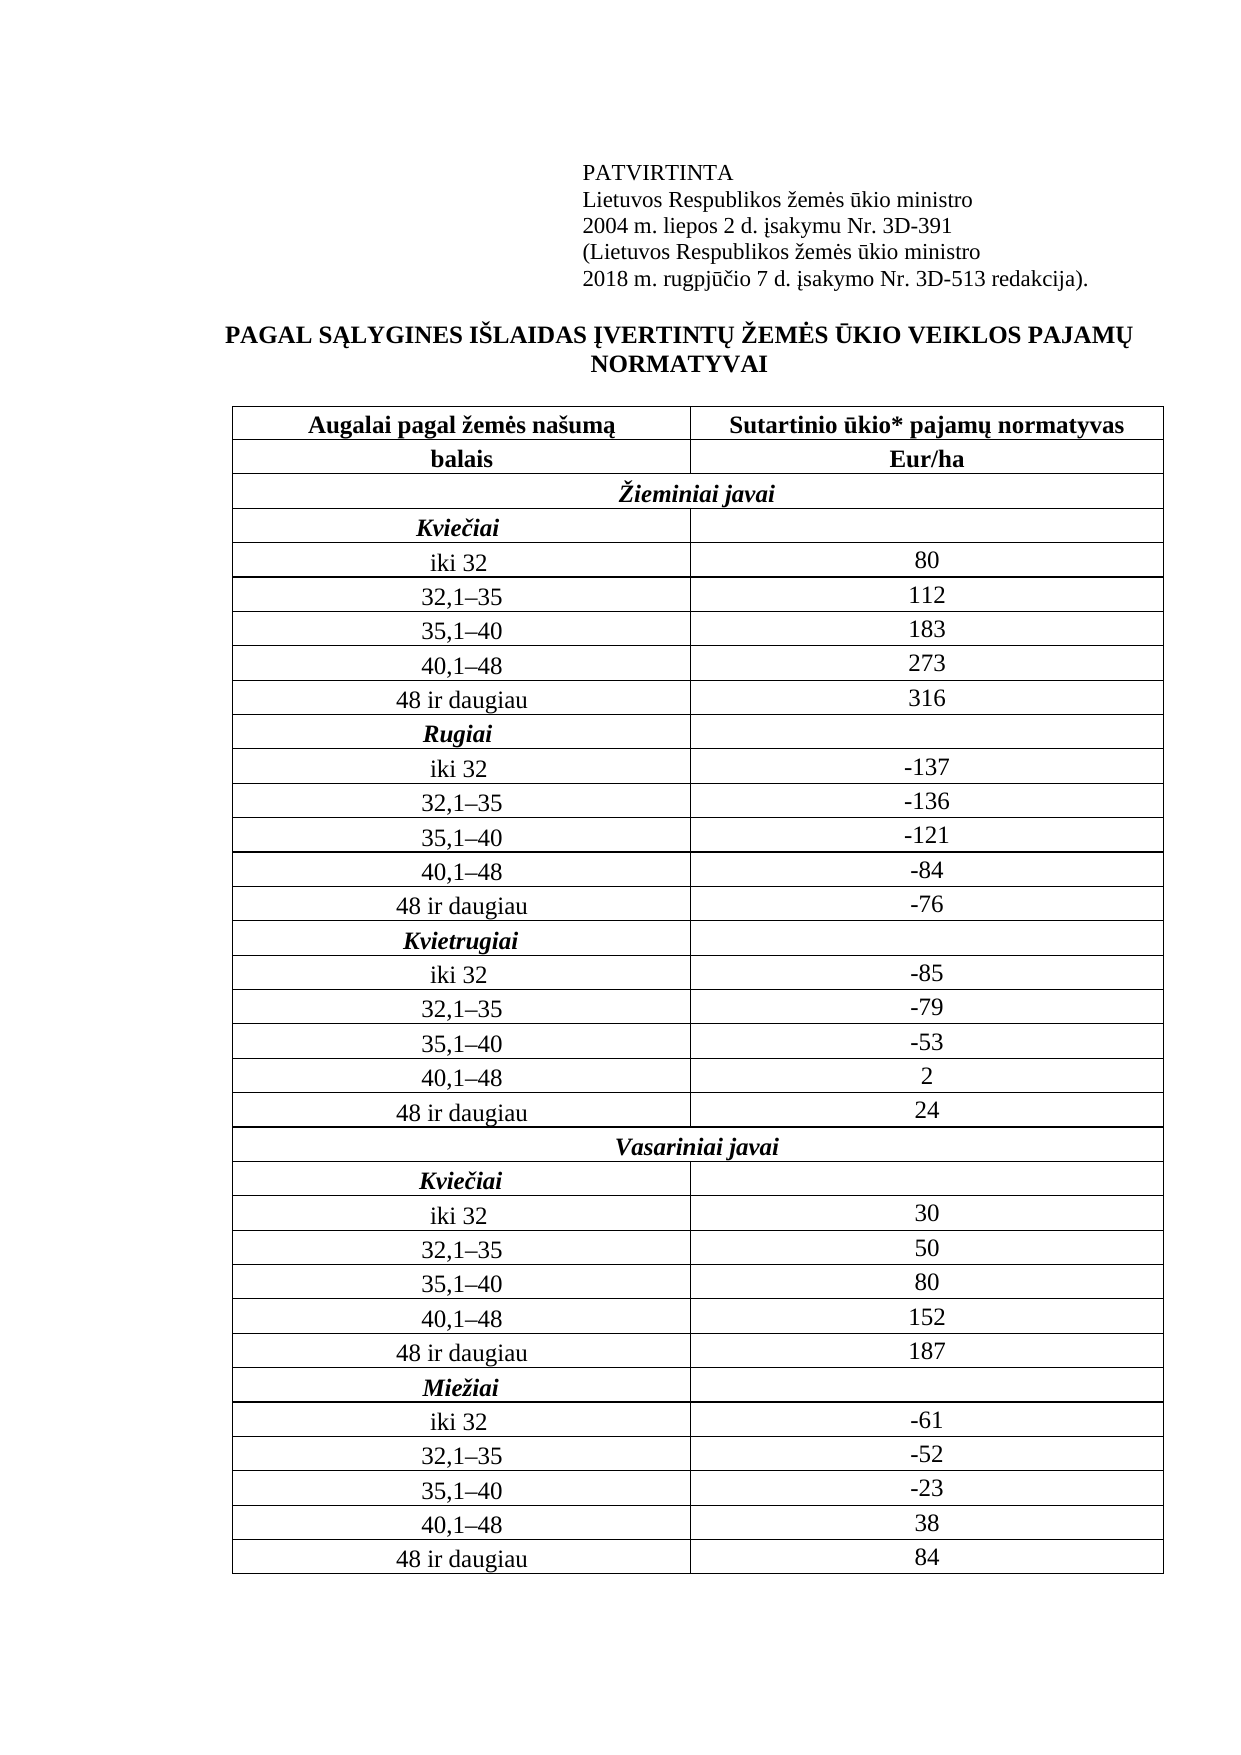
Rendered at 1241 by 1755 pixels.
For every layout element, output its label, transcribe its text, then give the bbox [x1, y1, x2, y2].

table_cell 40,1–48 [233, 1059, 690, 1092]
table_cell 35,1–40 [233, 1024, 690, 1058]
table_cell [691, 1162, 1163, 1195]
table_cell Kviečiai [233, 509, 690, 542]
table_cell -76 [691, 887, 1163, 920]
table_cell -121 [691, 818, 1163, 851]
table_cell -79 [691, 990, 1163, 1023]
table_cell 35,1–40 [233, 612, 690, 645]
table_cell [691, 1368, 1163, 1401]
table_cell 35,1–40 [233, 1471, 690, 1504]
table_cell 40,1–48 [233, 1506, 690, 1539]
table_cell -23 [691, 1471, 1163, 1504]
table_cell Vasariniai javai [233, 1128, 1163, 1161]
table_cell 50 [691, 1231, 1163, 1264]
table_cell Eur/ha [691, 440, 1163, 473]
table_cell Miežiai [233, 1368, 690, 1401]
table_header Augalai pagal žemės našumą [233, 407, 690, 439]
table_cell 35,1–40 [233, 818, 690, 851]
table_cell 38 [691, 1506, 1163, 1539]
table_cell iki 32 [233, 543, 690, 576]
table_cell 273 [691, 646, 1163, 679]
table_cell [691, 715, 1163, 748]
table_cell -136 [691, 784, 1163, 817]
table_cell 24 [691, 1093, 1163, 1126]
table_cell Rugiai [233, 715, 690, 748]
text 2018 m. rugpjūčio 7 d. įsakymo Nr. 3D-513 redakcija). [582, 265, 1181, 291]
text Lietuvos Respublikos žemės ūkio ministro [582, 186, 1181, 212]
table_cell -84 [691, 853, 1163, 886]
table_cell [691, 921, 1163, 954]
table_cell -52 [691, 1437, 1163, 1470]
table_cell 316 [691, 681, 1163, 714]
table_cell 30 [691, 1196, 1163, 1229]
table_cell 2 [691, 1059, 1163, 1092]
table_cell -61 [691, 1403, 1163, 1436]
table_header Sutartinio ūkio* pajamų normatyvas [691, 407, 1163, 439]
table_cell 112 [691, 578, 1163, 611]
table_cell 183 [691, 612, 1163, 645]
table_cell 40,1–48 [233, 853, 690, 886]
table_cell iki 32 [233, 749, 690, 783]
table_cell 32,1–35 [233, 990, 690, 1023]
table_cell 40,1–48 [233, 646, 690, 679]
table_cell [691, 509, 1163, 542]
table_cell 32,1–35 [233, 784, 690, 817]
table_cell 80 [691, 1265, 1163, 1298]
text PAGAL SĄLYGINES IŠLAIDAS ĮVERTINTŲ ŽEMĖS ŪKIO VEIKLOS PAJAMŲ NORMATYVAI [177, 320, 1181, 377]
table_cell balais [233, 440, 690, 473]
text 2004 m. liepos 2 d. įsakymu Nr. 3D-391 [582, 212, 1181, 238]
table_cell 32,1–35 [233, 1231, 690, 1264]
table_cell 48 ir daugiau [233, 1334, 690, 1367]
table_cell -85 [691, 956, 1163, 989]
table_cell iki 32 [233, 1403, 690, 1436]
table_cell iki 32 [233, 956, 690, 989]
table_cell Kviečiai [233, 1162, 690, 1195]
table_cell 187 [691, 1334, 1163, 1367]
table_cell iki 32 [233, 1196, 690, 1229]
table_cell 48 ir daugiau [233, 887, 690, 920]
text PATVIRTINTA [582, 159, 1181, 186]
table_cell Kvietrugiai [233, 921, 690, 954]
table_cell 48 ir daugiau [233, 1540, 690, 1573]
table_cell 48 ir daugiau [233, 681, 690, 714]
text (Lietuvos Respublikos žemės ūkio ministro [582, 238, 1181, 265]
table_cell 32,1–35 [233, 1437, 690, 1470]
table_cell Žieminiai javai [233, 474, 1163, 508]
table_cell 35,1–40 [233, 1265, 690, 1298]
table_cell -53 [691, 1024, 1163, 1058]
table_cell 80 [691, 543, 1163, 576]
table_cell 32,1–35 [233, 578, 690, 611]
table_cell 48 ir daugiau [233, 1093, 690, 1126]
table_cell 152 [691, 1299, 1163, 1333]
table_cell 40,1–48 [233, 1299, 690, 1333]
table_cell 84 [691, 1540, 1163, 1573]
table_cell -137 [691, 749, 1163, 783]
